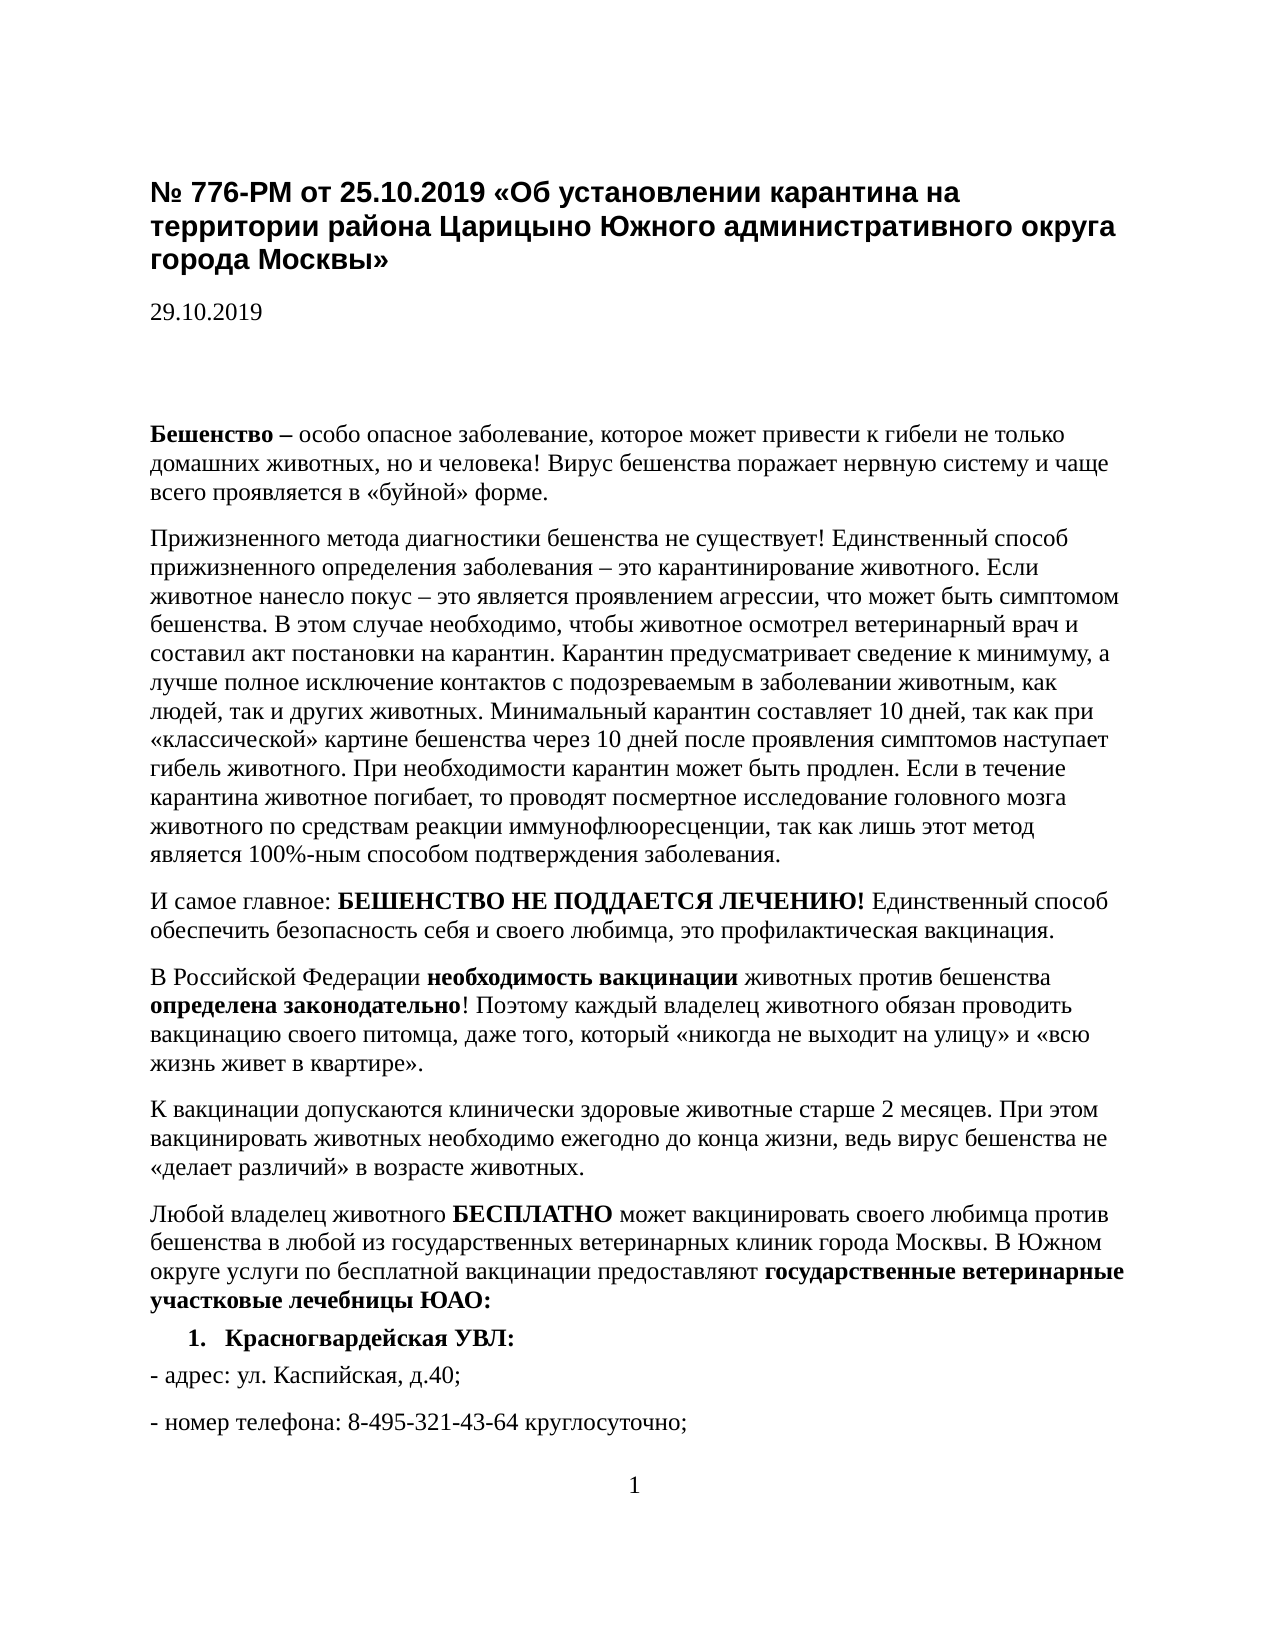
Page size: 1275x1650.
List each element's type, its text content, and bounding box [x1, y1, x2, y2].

text - номер телефона: 8-495-321-43-64 круглосуточно; [150, 1407, 1125, 1436]
text 29.10.2019 [150, 297, 1125, 326]
text К вакцинации допускаются клинически здоровые животные старше 2 месяцев. При этом вакцинировать животных необходимо ежегодно до конца жизни, ведь вирус бешенства не «делает различий» в возрасте животных. [150, 1094, 1125, 1181]
text В Российской Федерации необходимость вакцинации животных против бешенства определена законодательно! Поэтому каждый владелец животного обязан проводить вакцинацию своего питомца, даже того, который «никогда не выходит на улицу» и «всю жизнь живет в квартире». [150, 962, 1125, 1077]
text Любой владелец животного БЕСПЛАТНО может вакцинировать своего любимца против бешенства в любой из государственных ветеринарных клиник города Москвы. В Южном округе услуги по бесплатной вакцинации предоставляют государственные ветеринарные участковые лечебницы ЮАО: [150, 1199, 1125, 1314]
text Прижизненного метода диагностики бешенства не существует! Единственный способ прижизненного определения заболевания – это карантинирование животного. Если животное нанесло покус – это является проявлением агрессии, что может быть симптомом бешенства. В этом случае необходимо, чтобы животное осмотрел ветеринарный врач и составил акт постановки на карантин. Карантин предусматривает сведение к минимуму, а лучше полное исключение контактов с подозреваемым в заболевании животным, как людей, так и других животных. Минимальный карантин составляет 10 дней, так как при «классической» картине бешенства через 10 дней после проявления симптомов наступает гибель животного. При необходимости карантин может быть продлен. Если в течение карантина животное погибает, то проводят посмертное исследование головного мозга животного по средствам реакции иммунофлюоресценции, так как лишь этот метод является 100%-ным способом подтверждения заболевания. [150, 523, 1125, 868]
text - адрес: ул. Каспийская, д.40; [150, 1360, 1125, 1389]
subtitle № 776-РМ от 25.10.2019 «Об установлении карантина на территории района Царицыно Южного административного округа города Москвы» [150, 175, 1125, 276]
text Бешенство – особо опасное заболевание, которое может привести к гибели не только домашних животных, но и человека! Вирус бешенства поражает нервную систему и чаще всего проявляется в «буйной» форме. [150, 419, 1125, 505]
text И самое главное: БЕШЕНСТВО НЕ ПОДДАЕТСЯ ЛЕЧЕНИЮ! Единственный способ обеспечить безопасность себя и своего любимца, это профилактическая вакцинация. [150, 886, 1125, 944]
list Красногвардейская УВЛ: [187, 1323, 1125, 1351]
